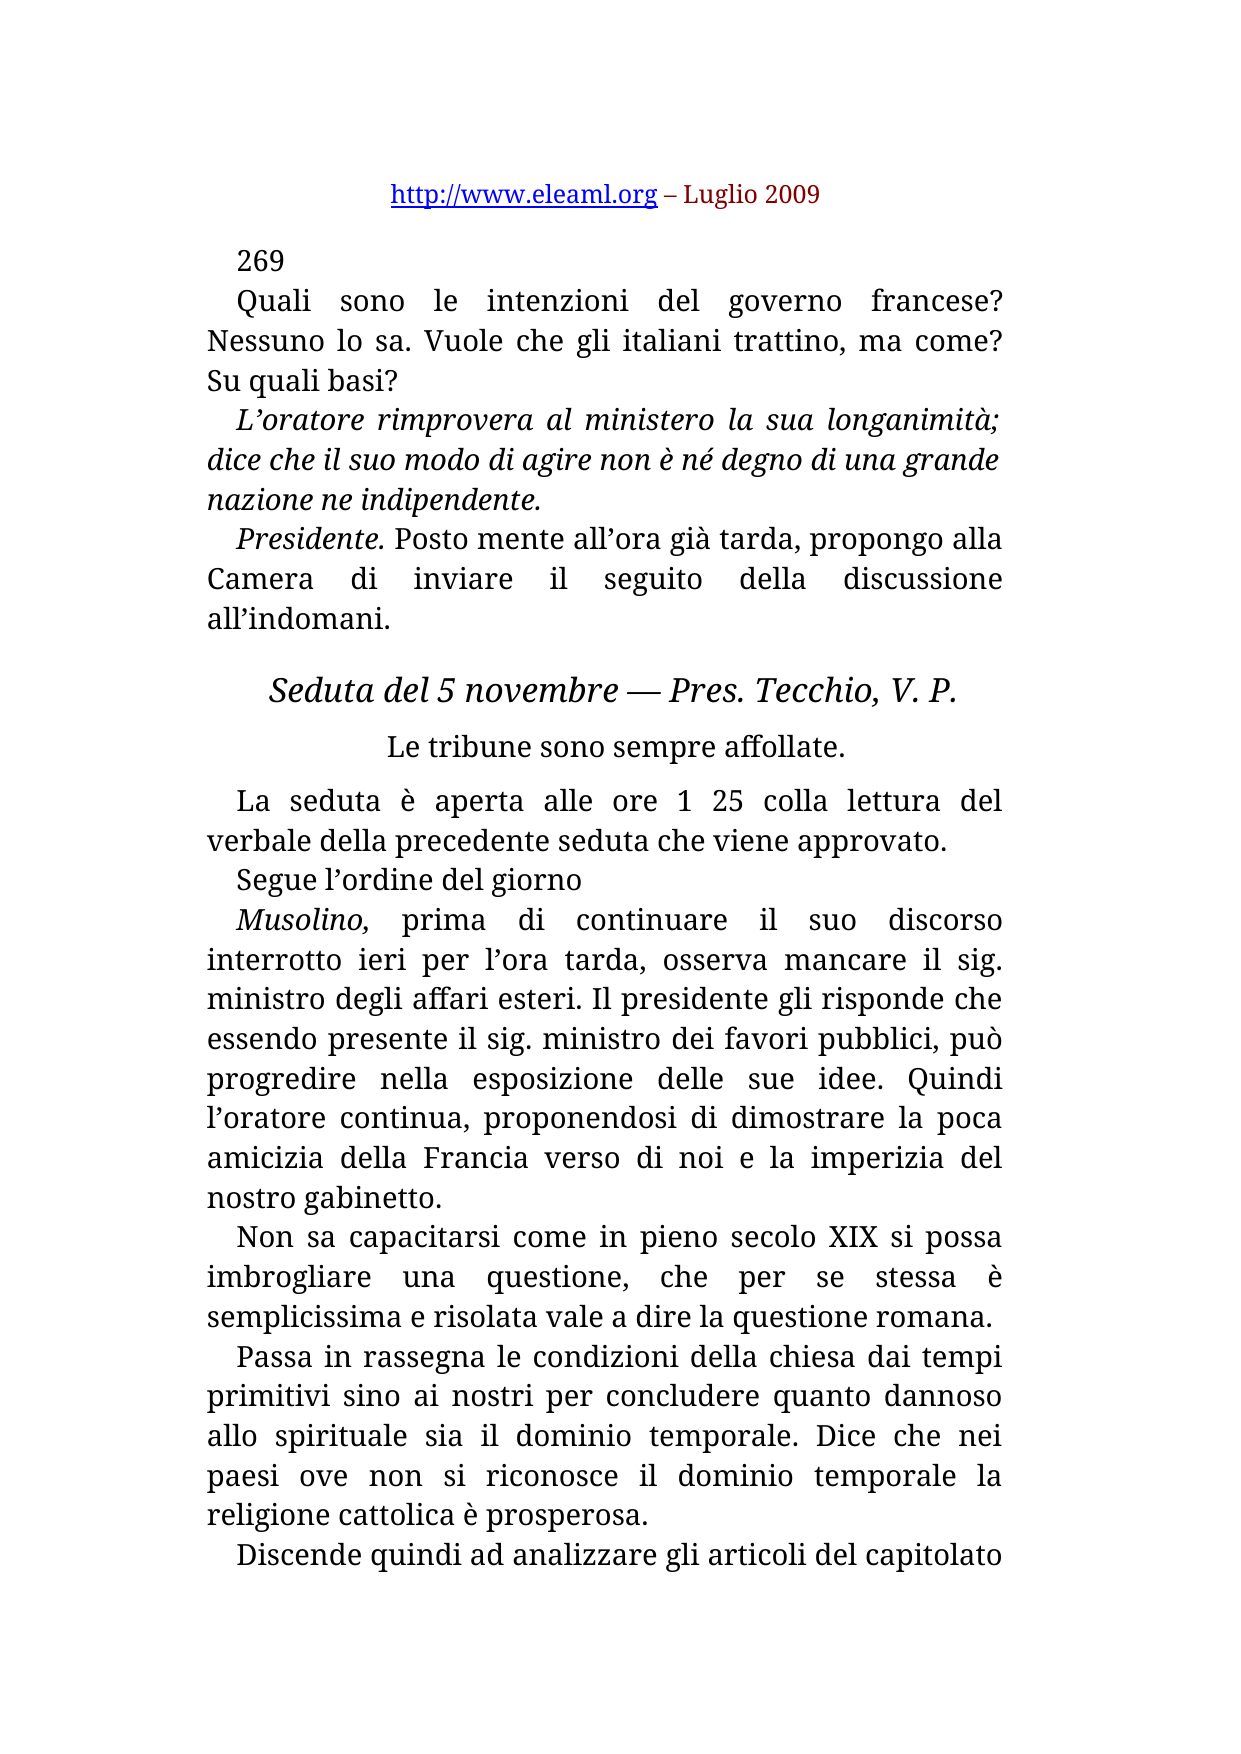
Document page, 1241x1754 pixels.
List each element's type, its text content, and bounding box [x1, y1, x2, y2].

text La seduta è aperta alle ore 1 25 colla lettura del verbale della precedente seduta che viene approvato. [207, 780, 1004, 859]
text Presidente. Posto mente all’ora già tarda, propongo alla Camera di inviare il seguito della discussione all’indomani. [207, 518, 1004, 638]
text L’oratore rimprovera al ministero la sua longanimità; dice che il suo modo di agire non è né degno di una grande nazione ne indipendente. [207, 399, 1004, 518]
text Discende quindi ad analizzare gli articoli del capitolato [207, 1534, 1004, 1574]
text Passa in rassegna le condizioni della chiesa dai tempi primitivi sino ai nostri per concludere quanto dannoso allo spirituale sia il dominio temporale. Dice che nei paesi ove non si riconosce il dominio temporale la religione cattolica è prosperosa. [207, 1336, 1004, 1534]
text Segue l’ordine del giorno [207, 859, 1004, 899]
text Non sa capacitarsi come in pieno secolo XIX si possa imbrogliare una questione, che per se stessa è semplicissima e risolata vale a dire la questione romana. [207, 1217, 1004, 1336]
text Le tribune sono sempre affollate. [207, 726, 1004, 766]
text 269 [207, 241, 1004, 280]
text Musolino, prima di continuare il suo discorso interrotto ieri per l’ora tarda, osserva mancare il sig. ministro degli affari esteri. Il presidente gli risponde che essendo presente il sig. ministro dei favori pubblici, può progredire nella esposizione delle sue idee. Quindi l’oratore continua, proponendosi di dimostrare la poca amicizia della Francia verso di noi e la imperizia del nostro gabinetto. [207, 899, 1004, 1217]
text Quali sono le intenzioni del governo francese? Nessuno lo sa. Vuole che gli italiani trattino, ma come? Su quali basi? [207, 280, 1004, 399]
text Seduta del 5 novembre — Pres. Tecchio, V. P. [207, 666, 1004, 712]
